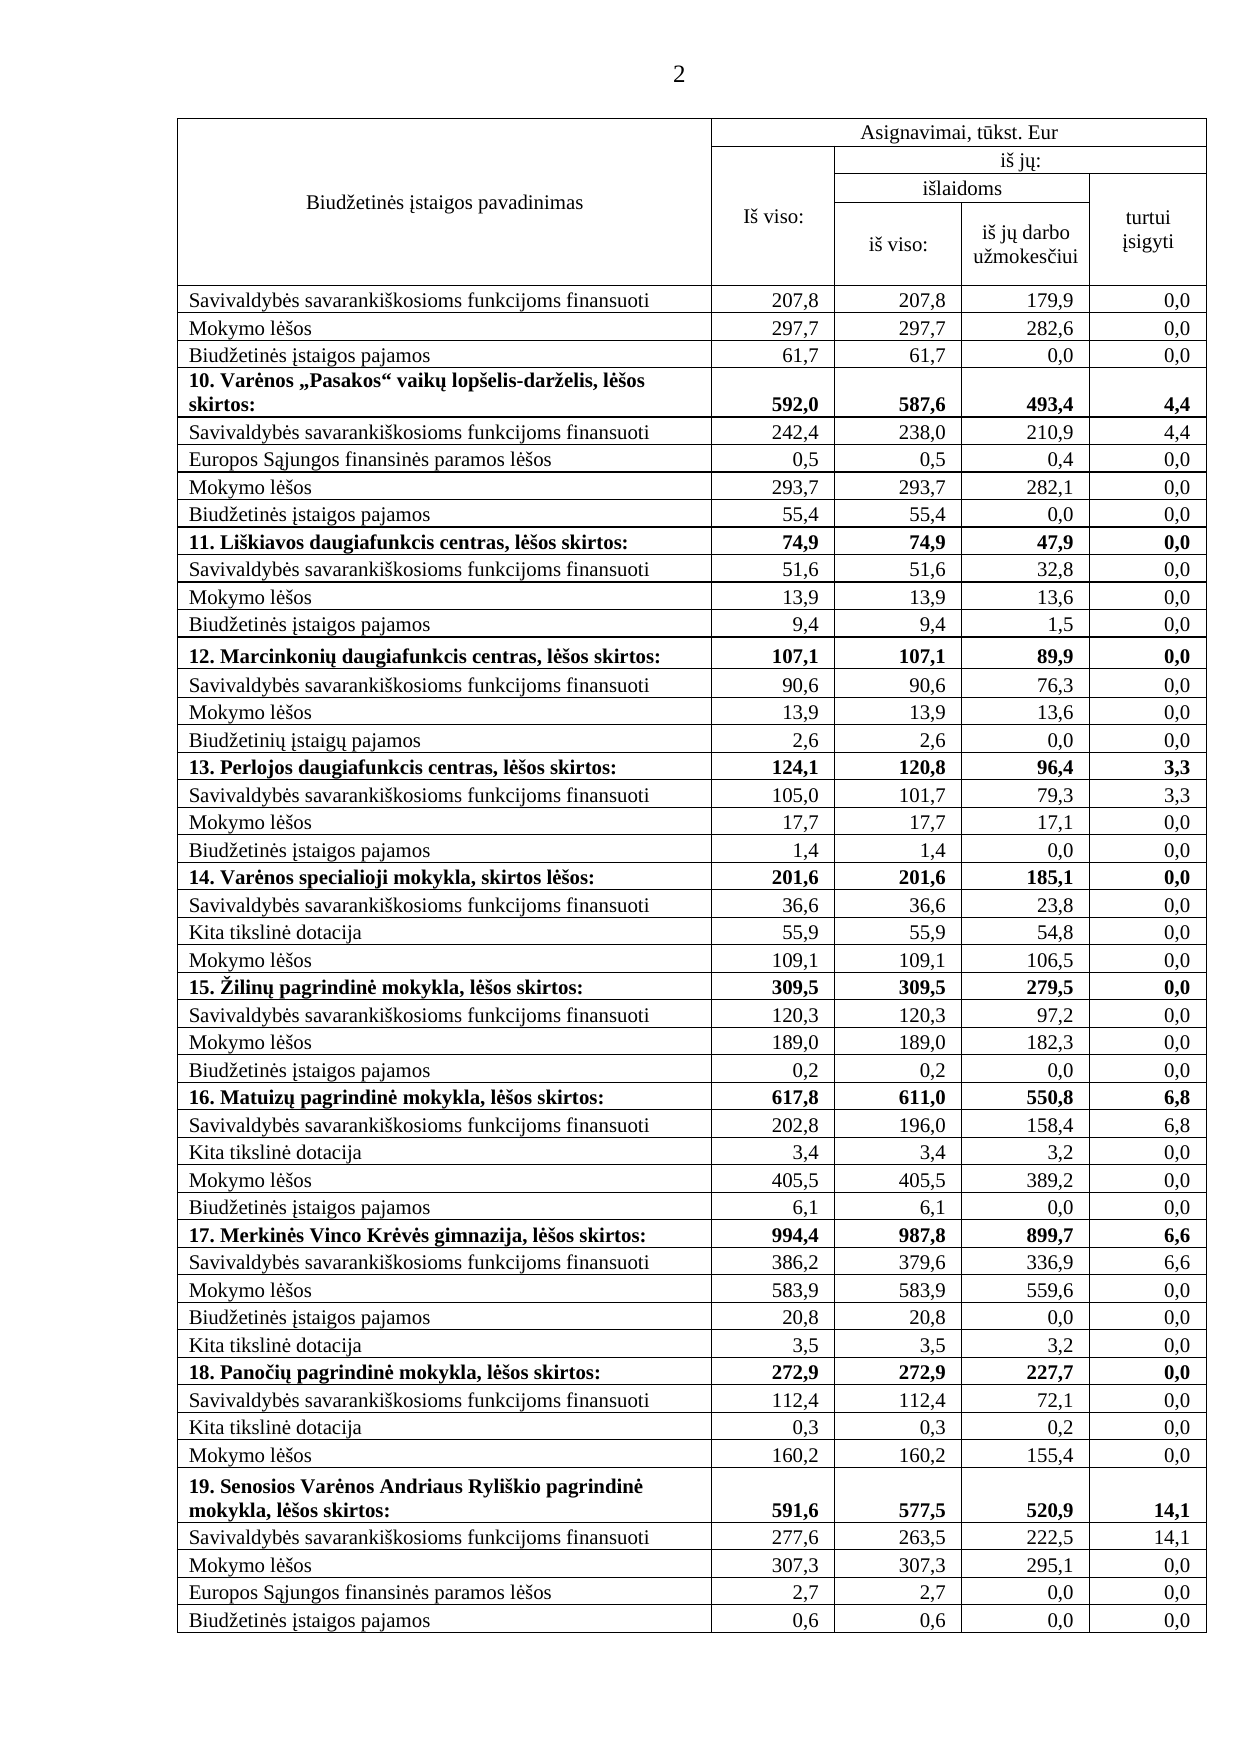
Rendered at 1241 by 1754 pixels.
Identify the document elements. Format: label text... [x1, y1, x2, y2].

table_cell 13,9 [835, 583, 961, 609]
table_cell 0,0 [1090, 1138, 1206, 1164]
table_cell 23,8 [962, 890, 1089, 917]
table_cell Savivaldybės savarankiškosioms funkcijoms finansuoti [178, 286, 711, 312]
table_cell Biudžetinės įstaigos pajamos [178, 610, 711, 636]
table_cell Biudžetinės įstaigos pajamos [178, 1605, 711, 1632]
table_cell 0,0 [1090, 1275, 1206, 1302]
table_cell 238,0 [835, 418, 961, 444]
table_cell 2,7 [712, 1578, 834, 1604]
table_cell 3,3 [1090, 753, 1206, 779]
table_cell 389,2 [962, 1165, 1089, 1192]
table_cell 0,0 [1090, 863, 1206, 889]
table_cell 242,4 [712, 418, 834, 444]
table_cell 0,0 [1090, 1055, 1206, 1082]
table_cell 550,8 [962, 1083, 1089, 1109]
table_cell 587,6 [835, 368, 961, 416]
table_cell 297,7 [712, 313, 834, 340]
table_cell 14,1 [1090, 1523, 1206, 1549]
table_cell 0,0 [962, 1193, 1089, 1219]
table_cell 0,4 [962, 445, 1089, 471]
table_cell 97,2 [962, 1000, 1089, 1027]
table_cell 210,9 [962, 418, 1089, 444]
table_cell 36,6 [712, 890, 834, 917]
table_cell 583,9 [712, 1275, 834, 1302]
table_cell 0,0 [1090, 918, 1206, 944]
table_cell 20,8 [712, 1303, 834, 1329]
table_cell 51,6 [835, 555, 961, 581]
table_cell 54,8 [962, 918, 1089, 944]
table_cell 3,2 [962, 1138, 1089, 1164]
table_cell 0,0 [962, 1578, 1089, 1604]
table_cell 309,5 [835, 973, 961, 999]
table_cell 196,0 [835, 1110, 961, 1137]
table_cell Savivaldybės savarankiškosioms funkcijoms finansuoti [178, 1000, 711, 1027]
table_cell 307,3 [712, 1550, 834, 1577]
table_cell Mokymo lėšos [178, 1440, 711, 1467]
table_cell 0,0 [1090, 1578, 1206, 1604]
table_cell 120,3 [835, 1000, 961, 1027]
table_cell 0,0 [962, 500, 1089, 526]
table_cell 0,0 [1090, 341, 1206, 367]
table_cell Mokymo lėšos [178, 945, 711, 972]
table_cell 0,0 [1090, 1440, 1206, 1467]
table_header Biudžetinės įstaigos pavadinimas [178, 119, 711, 285]
table_cell 51,6 [712, 555, 834, 581]
table_cell turtui įsigyti [1090, 174, 1206, 285]
table_cell 6,1 [712, 1193, 834, 1219]
table_cell 282,1 [962, 473, 1089, 499]
table_cell 207,8 [712, 286, 834, 312]
table_cell 297,7 [835, 313, 961, 340]
table_cell 96,4 [962, 753, 1089, 779]
table_cell 109,1 [835, 945, 961, 972]
table_cell 13,9 [712, 698, 834, 724]
table_cell 160,2 [835, 1440, 961, 1467]
table_cell Savivaldybės savarankiškosioms funkcijoms finansuoti [178, 890, 711, 917]
table_cell 55,4 [835, 500, 961, 526]
table_cell 107,1 [712, 638, 834, 668]
table_cell 112,4 [835, 1385, 961, 1412]
table_cell 0,0 [1090, 1550, 1206, 1577]
table_cell 120,8 [835, 753, 961, 779]
table_cell 617,8 [712, 1083, 834, 1109]
table_cell 0,0 [962, 1055, 1089, 1082]
table_cell 158,4 [962, 1110, 1089, 1137]
table_cell 2,6 [712, 725, 834, 752]
table_cell 14,1 [1090, 1468, 1206, 1522]
table_cell 987,8 [835, 1220, 961, 1247]
table_cell Savivaldybės savarankiškosioms funkcijoms finansuoti [178, 1248, 711, 1274]
table_cell 2,7 [835, 1578, 961, 1604]
table_cell 72,1 [962, 1385, 1089, 1412]
table_cell 227,7 [962, 1358, 1089, 1384]
table_cell 189,0 [712, 1028, 834, 1054]
table_cell 74,9 [835, 528, 961, 554]
table_cell 0,5 [712, 445, 834, 471]
table_cell 160,2 [712, 1440, 834, 1467]
table_cell 0,2 [712, 1055, 834, 1082]
table_cell Kita tikslinė dotacija [178, 1413, 711, 1439]
table_cell 6,8 [1090, 1083, 1206, 1109]
table_cell Savivaldybės savarankiškosioms funkcijoms finansuoti [178, 1110, 711, 1137]
table_cell Mokymo lėšos [178, 1275, 711, 1302]
table_cell 207,8 [835, 286, 961, 312]
table_cell 189,0 [835, 1028, 961, 1054]
table_cell Savivaldybės savarankiškosioms funkcijoms finansuoti [178, 555, 711, 581]
table_cell Iš viso: [712, 147, 834, 285]
table_cell 79,3 [962, 780, 1089, 807]
table_cell 13. Perlojos daugiafunkcis centras, lėšos skirtos: [178, 753, 711, 779]
table_cell Kita tikslinė dotacija [178, 1138, 711, 1164]
table_cell 0,0 [1090, 945, 1206, 972]
table_cell 4,4 [1090, 418, 1206, 444]
table_cell 4,4 [1090, 368, 1206, 416]
table_cell Europos Sąjungos finansinės paramos lėšos [178, 1578, 711, 1604]
table_cell 74,9 [712, 528, 834, 554]
table_cell 309,5 [712, 973, 834, 999]
table_cell 577,5 [835, 1468, 961, 1522]
table_cell 405,5 [835, 1165, 961, 1192]
table_cell 20,8 [835, 1303, 961, 1329]
table_cell 17. Merkinės Vinco Krėvės gimnazija, lėšos skirtos: [178, 1220, 711, 1247]
table_cell 0,0 [1090, 528, 1206, 554]
table_cell 0,0 [1090, 1165, 1206, 1192]
table_cell 282,6 [962, 313, 1089, 340]
table_header Asignavimai, tūkst. Eur [712, 119, 1206, 146]
table_cell Kita tikslinė dotacija [178, 1330, 711, 1357]
table_cell iš jų darbo užmokesčiui [962, 203, 1089, 285]
table_cell 3,4 [712, 1138, 834, 1164]
table_cell 0,3 [712, 1413, 834, 1439]
table_cell išlaidoms [835, 174, 1089, 202]
table_cell 0,0 [1090, 610, 1206, 636]
table_cell Savivaldybės savarankiškosioms funkcijoms finansuoti [178, 669, 711, 697]
table_cell 520,9 [962, 1468, 1089, 1522]
table_cell 16. Matuizų pagrindinė mokykla, lėšos skirtos: [178, 1083, 711, 1109]
table_cell 182,3 [962, 1028, 1089, 1054]
table_cell 0,5 [835, 445, 961, 471]
table_cell Europos Sąjungos finansinės paramos lėšos [178, 445, 711, 471]
table_cell 12. Marcinkonių daugiafunkcis centras, lėšos skirtos: [178, 638, 711, 668]
table_cell 2,6 [835, 725, 961, 752]
table_cell 1,4 [712, 835, 834, 862]
table_cell 611,0 [835, 1083, 961, 1109]
table_cell 6,1 [835, 1193, 961, 1219]
table_cell 6,6 [1090, 1220, 1206, 1247]
table_cell 13,6 [962, 583, 1089, 609]
table_cell 0,0 [1090, 669, 1206, 697]
table_cell 17,1 [962, 808, 1089, 834]
table_cell 0,0 [962, 1303, 1089, 1329]
table_cell 0,0 [1090, 555, 1206, 581]
table_cell Kita tikslinė dotacija [178, 918, 711, 944]
table_cell 0,0 [1090, 1605, 1206, 1632]
table_cell 0,6 [835, 1605, 961, 1632]
table_cell 0,0 [1090, 808, 1206, 834]
table_cell 202,8 [712, 1110, 834, 1137]
table_cell 112,4 [712, 1385, 834, 1412]
table_cell 0,0 [962, 1605, 1089, 1632]
table_cell 379,6 [835, 1248, 961, 1274]
table_cell 9,4 [835, 610, 961, 636]
table_cell Biudžetinės įstaigos pajamos [178, 500, 711, 526]
table_cell 0,0 [1090, 638, 1206, 668]
table_cell 120,3 [712, 1000, 834, 1027]
table_cell Mokymo lėšos [178, 808, 711, 834]
table_cell 0,0 [962, 835, 1089, 862]
table_cell Biudžetinės įstaigos pajamos [178, 1193, 711, 1219]
table_cell Biudžetinės įstaigos pajamos [178, 1055, 711, 1082]
table_cell 3,2 [962, 1330, 1089, 1357]
table_cell 17,7 [712, 808, 834, 834]
table_cell 36,6 [835, 890, 961, 917]
table_cell 272,9 [835, 1358, 961, 1384]
table_cell 11. Liškiavos daugiafunkcis centras, lėšos skirtos: [178, 528, 711, 554]
table_cell 583,9 [835, 1275, 961, 1302]
table_cell 592,0 [712, 368, 834, 416]
table_cell Mokymo lėšos [178, 313, 711, 340]
table_cell 222,5 [962, 1523, 1089, 1549]
table_cell 0,0 [1090, 725, 1206, 752]
table_cell 61,7 [835, 341, 961, 367]
table_cell 279,5 [962, 973, 1089, 999]
table_cell Biudžetinės įstaigos pajamos [178, 341, 711, 367]
table_cell 47,9 [962, 528, 1089, 554]
table_cell Savivaldybės savarankiškosioms funkcijoms finansuoti [178, 1523, 711, 1549]
table_cell iš jų: [835, 147, 1206, 173]
table_cell Mokymo lėšos [178, 1165, 711, 1192]
table_cell 9,4 [712, 610, 834, 636]
table_cell 0,0 [1090, 698, 1206, 724]
table_cell 591,6 [712, 1468, 834, 1522]
table_cell 295,1 [962, 1550, 1089, 1577]
table_cell 106,5 [962, 945, 1089, 972]
table_cell 201,6 [712, 863, 834, 889]
table_cell Mokymo lėšos [178, 583, 711, 609]
table_cell 3,3 [1090, 780, 1206, 807]
table_cell 10. Varėnos „Pasakos“ vaikų lopšelis-darželis, lėšos skirtos: [178, 368, 711, 416]
table_cell 155,4 [962, 1440, 1089, 1467]
table_cell 0,0 [1090, 1330, 1206, 1357]
table_cell iš viso: [835, 203, 961, 285]
table_cell 0,0 [1090, 445, 1206, 471]
table_cell 105,0 [712, 780, 834, 807]
table_cell 0,0 [1090, 973, 1206, 999]
table_cell 0,2 [835, 1055, 961, 1082]
table_cell 0,0 [1090, 473, 1206, 499]
table_cell 15. Žilinų pagrindinė mokykla, lėšos skirtos: [178, 973, 711, 999]
table_cell 61,7 [712, 341, 834, 367]
table_cell 55,4 [712, 500, 834, 526]
table_cell 0,0 [1090, 1303, 1206, 1329]
table_cell 13,9 [835, 698, 961, 724]
table_cell 277,6 [712, 1523, 834, 1549]
table_cell 559,6 [962, 1275, 1089, 1302]
table_cell 109,1 [712, 945, 834, 972]
table_cell 386,2 [712, 1248, 834, 1274]
table_cell 18. Panočių pagrindinė mokykla, lėšos skirtos: [178, 1358, 711, 1384]
table_cell 0,0 [1090, 1413, 1206, 1439]
table_cell 90,6 [712, 669, 834, 697]
table_cell 899,7 [962, 1220, 1089, 1247]
table_cell Biudžetinės įstaigos pajamos [178, 1303, 711, 1329]
table_cell Savivaldybės savarankiškosioms funkcijoms finansuoti [178, 418, 711, 444]
table_cell 76,3 [962, 669, 1089, 697]
table_cell 3,4 [835, 1138, 961, 1164]
table_cell 6,8 [1090, 1110, 1206, 1137]
table_cell Mokymo lėšos [178, 473, 711, 499]
table_cell 0,0 [1090, 1358, 1206, 1384]
table_cell Mokymo lėšos [178, 698, 711, 724]
table_cell 3,5 [712, 1330, 834, 1357]
table_cell 32,8 [962, 555, 1089, 581]
table_cell 124,1 [712, 753, 834, 779]
table_cell Savivaldybės savarankiškosioms funkcijoms finansuoti [178, 780, 711, 807]
table_cell 493,4 [962, 368, 1089, 416]
table_cell 0,2 [962, 1413, 1089, 1439]
table_cell 0,0 [1090, 1000, 1206, 1027]
table_cell 0,0 [962, 341, 1089, 367]
table_cell Mokymo lėšos [178, 1550, 711, 1577]
table_cell 101,7 [835, 780, 961, 807]
table_cell 0,0 [1090, 583, 1206, 609]
table_cell 90,6 [835, 669, 961, 697]
table_cell 263,5 [835, 1523, 961, 1549]
table_cell 0,0 [1090, 835, 1206, 862]
table_cell 3,5 [835, 1330, 961, 1357]
table_cell 994,4 [712, 1220, 834, 1247]
table_cell 17,7 [835, 808, 961, 834]
table_cell 0,0 [1090, 890, 1206, 917]
table_cell 0,0 [1090, 286, 1206, 312]
table_cell 293,7 [712, 473, 834, 499]
table_cell 14. Varėnos specialioji mokykla, skirtos lėšos: [178, 863, 711, 889]
table_cell 0,0 [962, 725, 1089, 752]
table_cell 0,0 [1090, 1193, 1206, 1219]
table_cell Biudžetinių įstaigų pajamos [178, 725, 711, 752]
table_cell 55,9 [712, 918, 834, 944]
table_cell 19. Senosios Varėnos Andriaus Ryliškio pagrindinė mokykla, lėšos skirtos: [178, 1468, 711, 1522]
table_cell 179,9 [962, 286, 1089, 312]
table_cell 13,6 [962, 698, 1089, 724]
table_cell Mokymo lėšos [178, 1028, 711, 1054]
table_cell Biudžetinės įstaigos pajamos [178, 835, 711, 862]
table_cell 272,9 [712, 1358, 834, 1384]
table_cell 89,9 [962, 638, 1089, 668]
table_cell Savivaldybės savarankiškosioms funkcijoms finansuoti [178, 1385, 711, 1412]
table_cell 1,5 [962, 610, 1089, 636]
table_cell 0,6 [712, 1605, 834, 1632]
table_cell 13,9 [712, 583, 834, 609]
table_cell 185,1 [962, 863, 1089, 889]
table_cell 293,7 [835, 473, 961, 499]
table_cell 55,9 [835, 918, 961, 944]
table_cell 0,0 [1090, 1385, 1206, 1412]
table_cell 0,3 [835, 1413, 961, 1439]
table_cell 307,3 [835, 1550, 961, 1577]
table_cell 6,6 [1090, 1248, 1206, 1274]
table_cell 201,6 [835, 863, 961, 889]
table_cell 0,0 [1090, 313, 1206, 340]
table_cell 1,4 [835, 835, 961, 862]
table_cell 0,0 [1090, 1028, 1206, 1054]
table_cell 405,5 [712, 1165, 834, 1192]
table_cell 336,9 [962, 1248, 1089, 1274]
table_cell 107,1 [835, 638, 961, 668]
table_cell 0,0 [1090, 500, 1206, 526]
